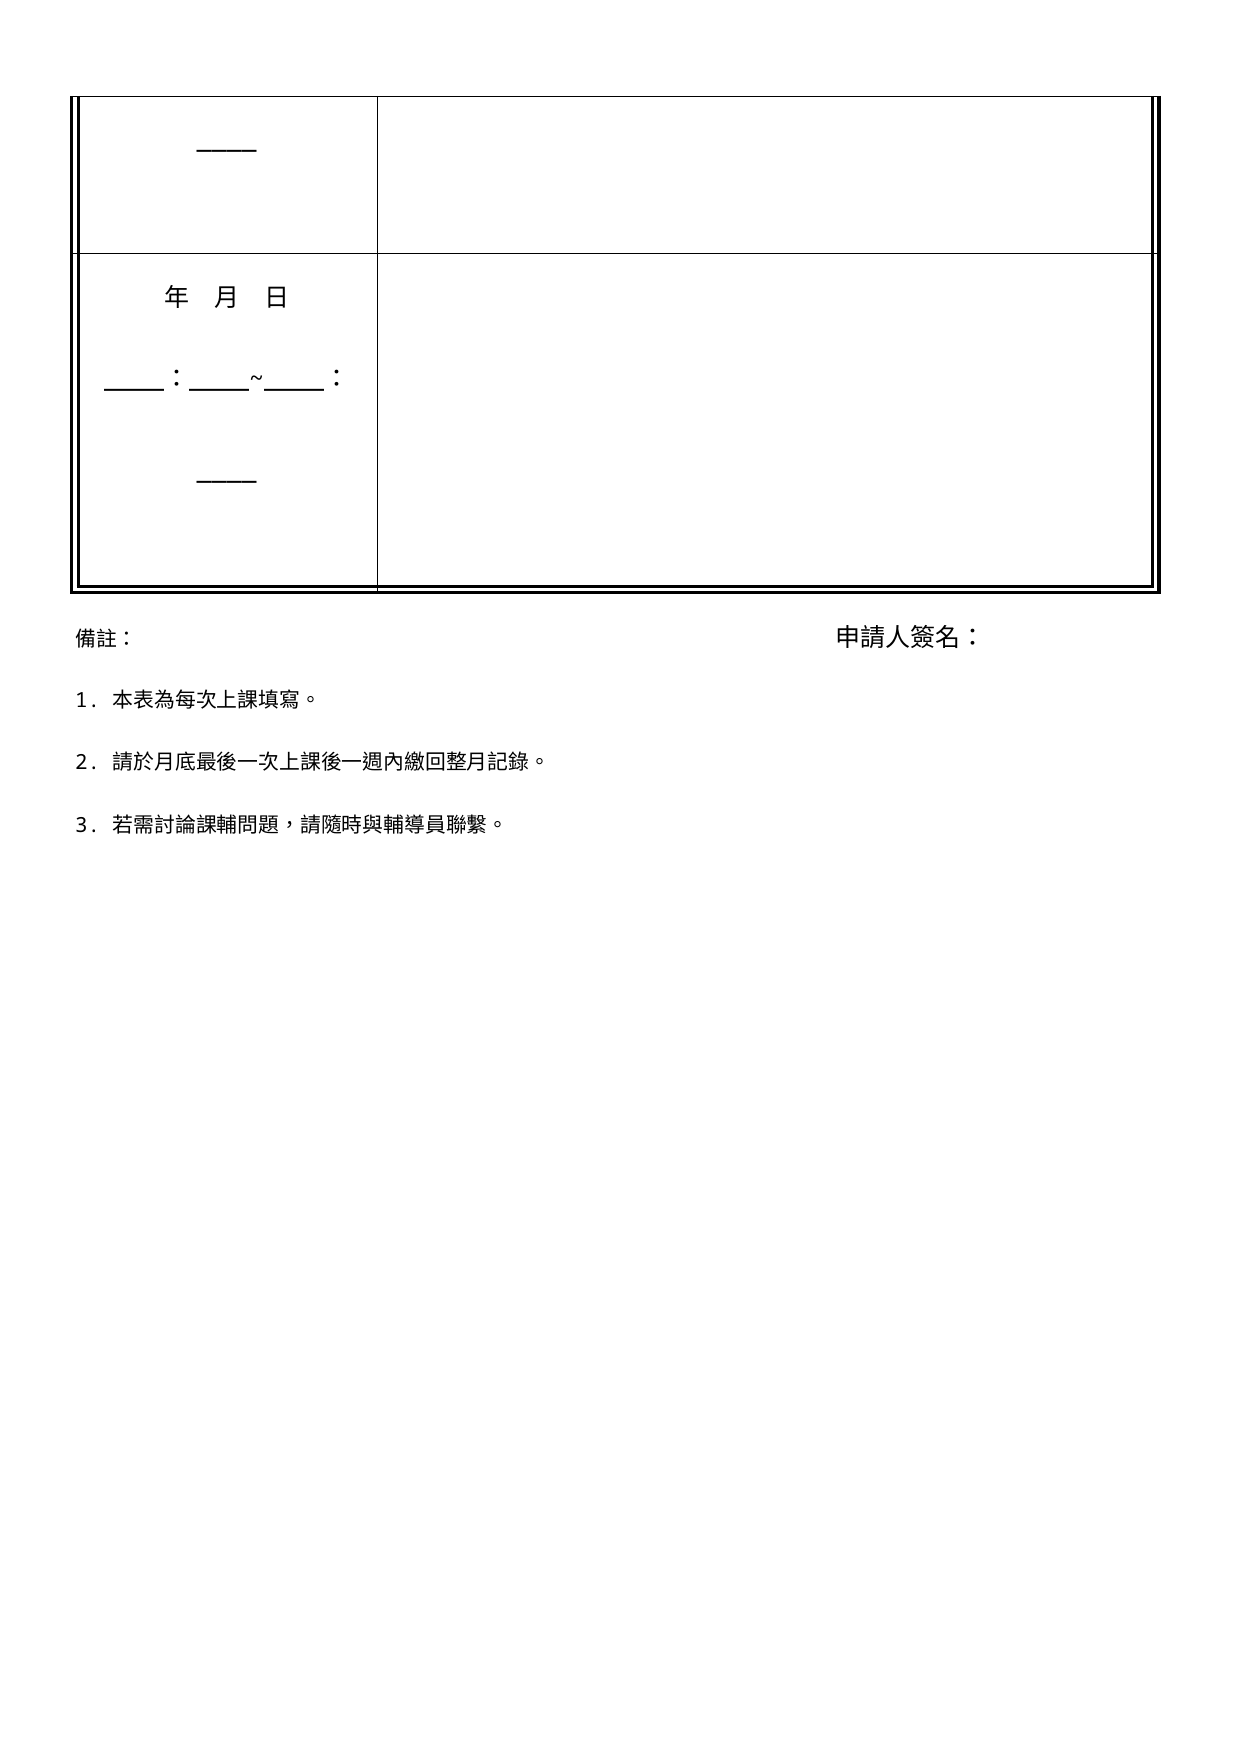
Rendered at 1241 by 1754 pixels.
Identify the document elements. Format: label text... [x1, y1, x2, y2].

table_cell [378, 254, 1151, 585]
text 2. 請於月底最後一次上課後一週內繳回整月記錄。 [75, 719, 1165, 782]
text 3. 若需討論課輔問題，請隨時與輔導員聯繫。 [75, 782, 1165, 844]
text 1. 本表為每次上課填寫。 [75, 657, 1165, 719]
table_cell 年 月 日 ____：____~____：____ [80, 254, 377, 585]
table_cell ____ [80, 97, 377, 253]
table_cell [378, 97, 1151, 253]
text 備註： 申請人簽名： [75, 594, 1165, 657]
